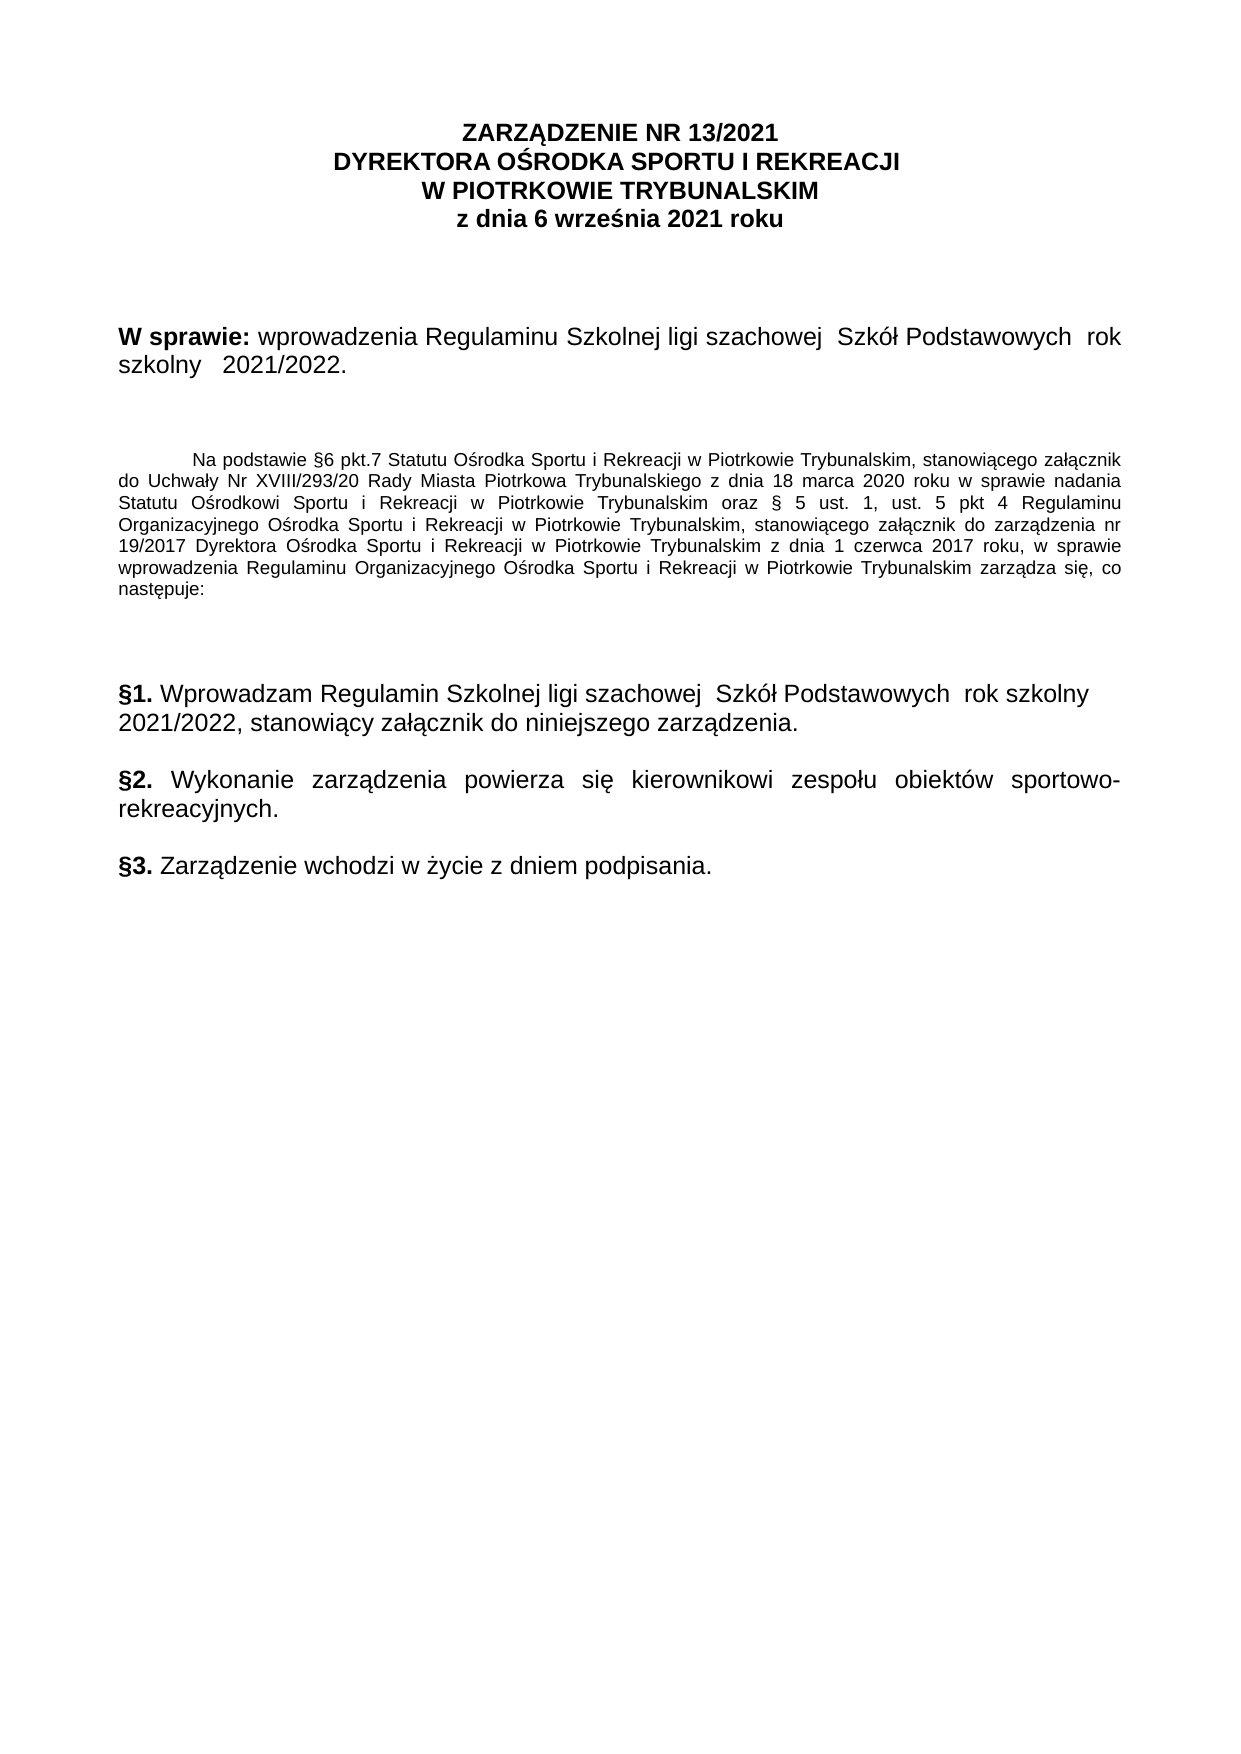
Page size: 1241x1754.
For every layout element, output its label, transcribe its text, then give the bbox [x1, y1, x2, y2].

text DYREKTORA OŚRODKA SPORTU I REKREACJI [118, 147, 1122, 176]
text ZARZĄDZENIE NR 13/2021 [118, 118, 1122, 147]
text W PIOTRKOWIE TRYBUNALSKIM [118, 176, 1122, 204]
text Na podstawie §6 pkt.7 Statutu Ośrodka Sportu i Rekreacji w Piotrkowie Trybunalskim, stanowiącego załącznik do Uchwały Nr XVIII/293/20 Rady Miasta Piotrkowa Trybunalskiego z dnia 18 marca 2020 roku w sprawie nadania Statutu Ośrodkowi Sportu i Rekreacji w Piotrkowie Trybunalskim oraz § 5 ust. 1, ust. 5 pkt 4 Regulaminu Organizacyjnego Ośrodka Sportu i Rekreacji w Piotrkowie Trybunalskim, stanowiącego załącznik do zarządzenia nr 19/2017 Dyrektora Ośrodka Sportu i Rekreacji w Piotrkowie Trybunalskim z dnia 1 czerwca 2017 roku, w sprawie wprowadzenia Regulaminu Organizacyjnego Ośrodka Sportu i Rekreacji w Piotrkowie Trybunalskim zarządza się, co następuje: [118, 446, 1122, 600]
text §1. Wprowadzam Regulamin Szkolnej ligi szachowej Szkół Podstawowych rok szkolny 2021/2022, stanowiący załącznik do niniejszego zarządzenia. [118, 679, 1122, 736]
text W sprawie: wprowadzenia Regulaminu Szkolnej ligi szachowej Szkół Podstawowych rok szkolny 2021/2022. [118, 322, 1122, 379]
text §2. Wykonanie zarządzenia powierza się kierownikowi zespołu obiektów sportowo-rekreacyjnych. [118, 765, 1122, 822]
text §3. Zarządzenie wchodzi w życie z dniem podpisania. [118, 851, 1122, 880]
text z dnia 6 września 2021 roku [118, 204, 1122, 233]
